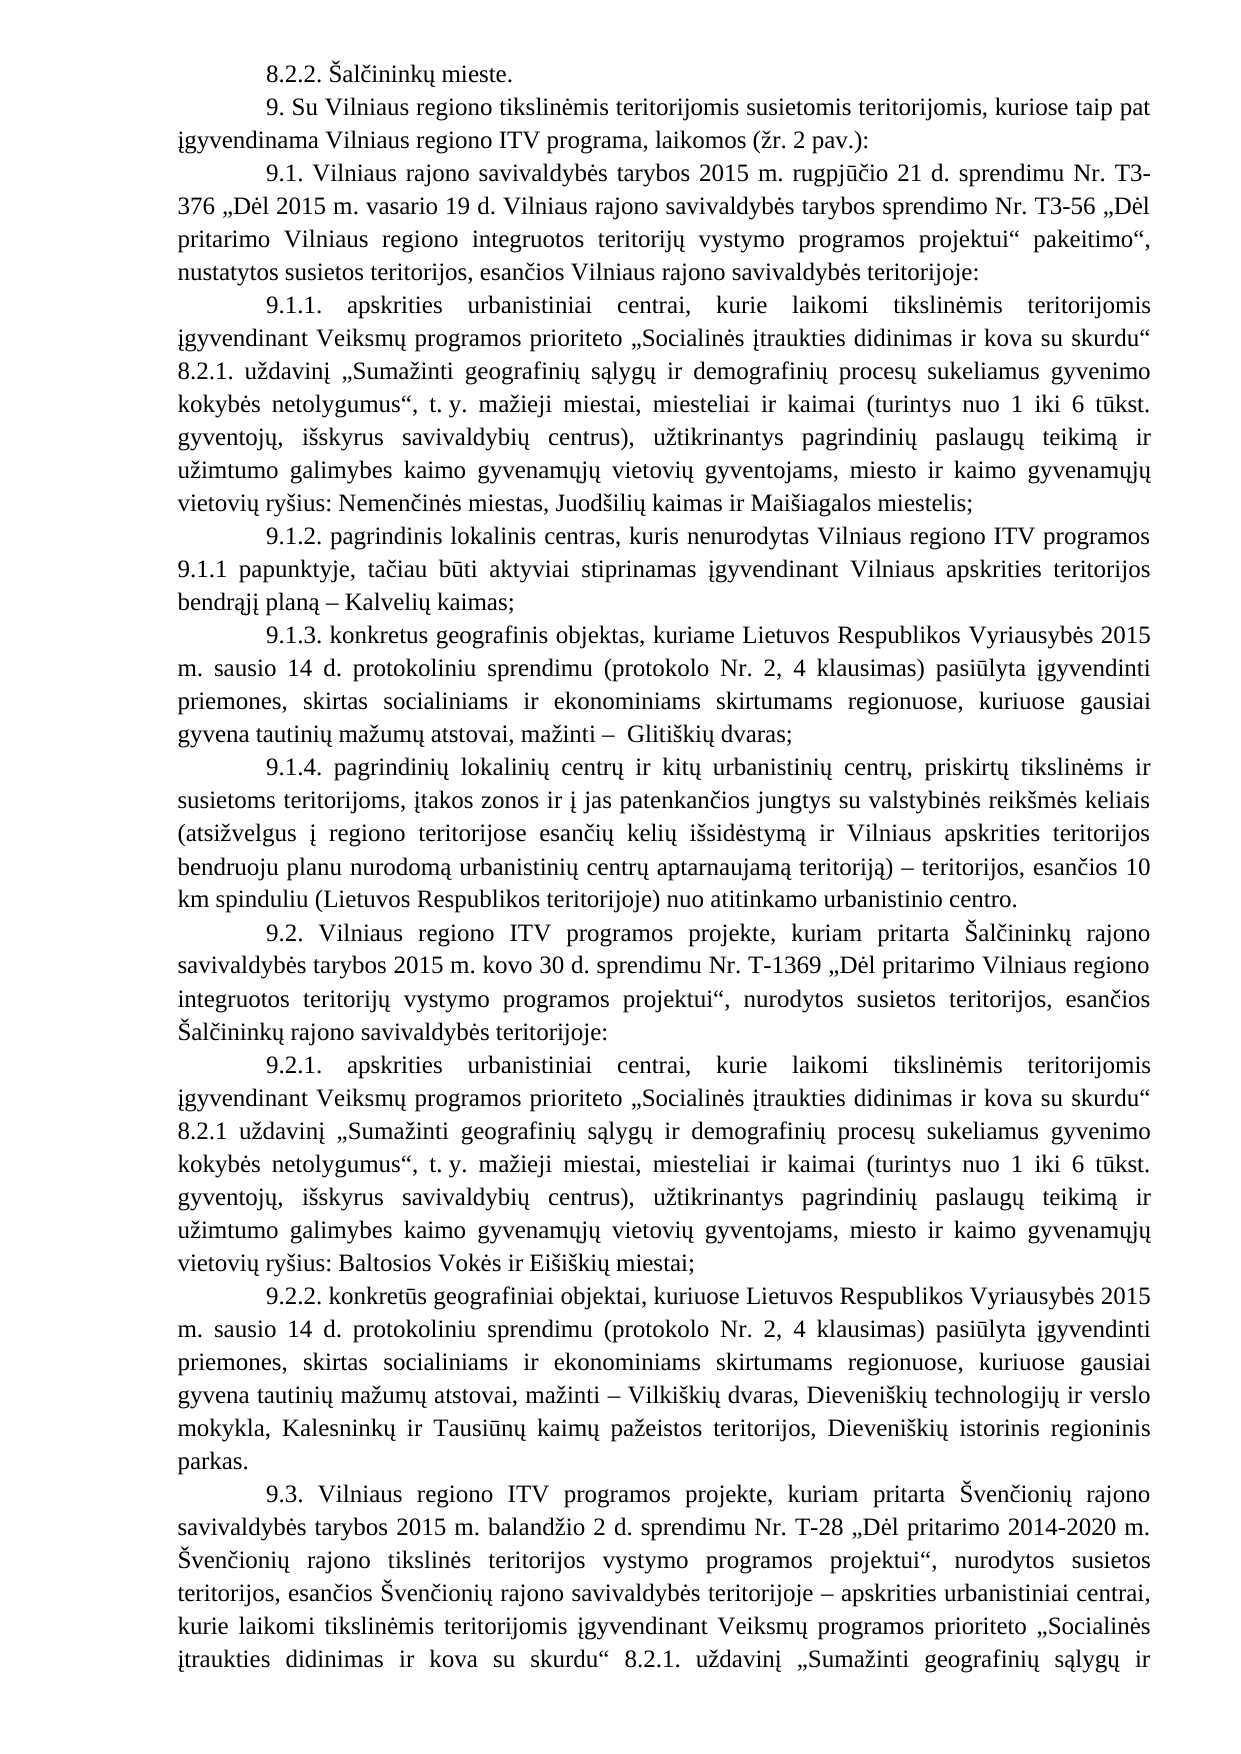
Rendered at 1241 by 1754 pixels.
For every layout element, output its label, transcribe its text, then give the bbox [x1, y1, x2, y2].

text 9.2.2. konkretūs geografiniai objektai, kuriuose Lietuvos Respublikos Vyriausybės 2015 m. sausio 14 d. protokoliniu sprendimu (protokolo Nr. 2, 4 klausimas) pasiūlyta įgyvendinti priemones, skirtas socialiniams ir ekonominiams skirtumams regionuose, kuriuose gausiai gyvena tautinių mažumų atstovai, mažinti – Vilkiškių dvaras, Dieveniškių technologijų ir verslo mokykla, Kalesninkų ir Tausiūnų kaimų pažeistos teritorijos, Dieveniškių istorinis regioninis parkas. [177, 1281, 1152, 1475]
text 8.2.2. Šalčininkų mieste. [177, 59, 1152, 88]
text 9.2.1. apskrities urbanistiniai centrai, kurie laikomi tikslinėmis teritorijomis įgyvendinant Veiksmų programos prioriteto „Socialinės įtraukties didinimas ir kova su skurdu“ 8.2.1 uždavinį „Sumažinti geografinių sąlygų ir demografinių procesų sukeliamus gyvenimo kokybės netolygumus“, t. y. mažieji miestai, miesteliai ir kaimai (turintys nuo 1 iki 6 tūkst. gyventojų, išskyrus savivaldybių centrus), užtikrinantys pagrindinių paslaugų teikimą ir užimtumo galimybes kaimo gyvenamųjų vietovių gyventojams, miesto ir kaimo gyvenamųjų vietovių ryšius: Baltosios Vokės ir Eišiškių miestai; [177, 1050, 1152, 1277]
text 9.1.3. konkretus geografinis objektas, kuriame Lietuvos Respublikos Vyriausybės 2015 m. sausio 14 d. protokoliniu sprendimu (protokolo Nr. 2, 4 klausimas) pasiūlyta įgyvendinti priemones, skirtas socialiniams ir ekonominiams skirtumams regionuose, kuriuose gausiai gyvena tautinių mažumų atstovai, mažinti – Glitiškių dvaras; [177, 620, 1152, 748]
text 9.2. Vilniaus regiono ITV programos projekte, kuriam pritarta Šalčininkų rajono savivaldybės tarybos 2015 m. kovo 30 d. sprendimu Nr. T-1369 „Dėl pritarimo Vilniaus regiono integruotos teritorijų vystymo programos projektui“, nurodytos susietos teritorijos, esančios Šalčininkų rajono savivaldybės teritorijoje: [177, 918, 1152, 1045]
text 9.3. Vilniaus regiono ITV programos projekte, kuriam pritarta Švenčionių rajono savivaldybės tarybos 2015 m. balandžio 2 d. sprendimu Nr. T-28 „Dėl pritarimo 2014-2020 m. Švenčionių rajono tikslinės teritorijos vystymo programos projektui“, nurodytos susietos teritorijos, esančios Švenčionių rajono savivaldybės teritorijoje – apskrities urbanistiniai centrai, kurie laikomi tikslinėmis teritorijomis įgyvendinant Veiksmų programos prioriteto „Socialinės įtraukties didinimas ir kova su skurdu“ 8.2.1. uždavinį „Sumažinti geografinių sąlygų ir [177, 1479, 1152, 1673]
text 9. Su Vilniaus regiono tikslinėmis teritorijomis susietomis teritorijomis, kuriose taip pat įgyvendinama Vilniaus regiono ITV programa, laikomos (žr. 2 pav.): [177, 92, 1152, 154]
text 9.1.4. pagrindinių lokalinių centrų ir kitų urbanistinių centrų, priskirtų tikslinėms ir susietoms teritorijoms, įtakos zonos ir į jas patenkančios jungtys su valstybinės reikšmės keliais (atsižvelgus į regiono teritorijose esančių kelių išsidėstymą ir Vilniaus apskrities teritorijos bendruoju planu nurodomą urbanistinių centrų aptarnaujamą teritoriją) – teritorijos, esančios 10 km spinduliu (Lietuvos Respublikos teritorijoje) nuo atitinkamo urbanistinio centro. [177, 752, 1152, 913]
text 9.1. Vilniaus rajono savivaldybės tarybos 2015 m. rugpjūčio 21 d. sprendimu Nr. T3-376 „Dėl 2015 m. vasario 19 d. Vilniaus rajono savivaldybės tarybos sprendimo Nr. T3-56 „Dėl pritarimo Vilniaus regiono integruotos teritorijų vystymo programos projektui“ pakeitimo“, nustatytos susietos teritorijos, esančios Vilniaus rajono savivaldybės teritorijoje: [177, 158, 1152, 286]
text 9.1.2. pagrindinis lokalinis centras, kuris nenurodytas Vilniaus regiono ITV programos 9.1.1 papunktyje, tačiau būti aktyviai stiprinamas įgyvendinant Vilniaus apskrities teritorijos bendrąjį planą – Kalvelių kaimas; [177, 521, 1152, 616]
text 9.1.1. apskrities urbanistiniai centrai, kurie laikomi tikslinėmis teritorijomis įgyvendinant Veiksmų programos prioriteto „Socialinės įtraukties didinimas ir kova su skurdu“ 8.2.1. uždavinį „Sumažinti geografinių sąlygų ir demografinių procesų sukeliamus gyvenimo kokybės netolygumus“, t. y. mažieji miestai, miesteliai ir kaimai (turintys nuo 1 iki 6 tūkst. gyventojų, išskyrus savivaldybių centrus), užtikrinantys pagrindinių paslaugų teikimą ir užimtumo galimybes kaimo gyvenamųjų vietovių gyventojams, miesto ir kaimo gyvenamųjų vietovių ryšius: Nemenčinės miestas, Juodšilių kaimas ir Maišiagalos miestelis; [177, 290, 1152, 517]
